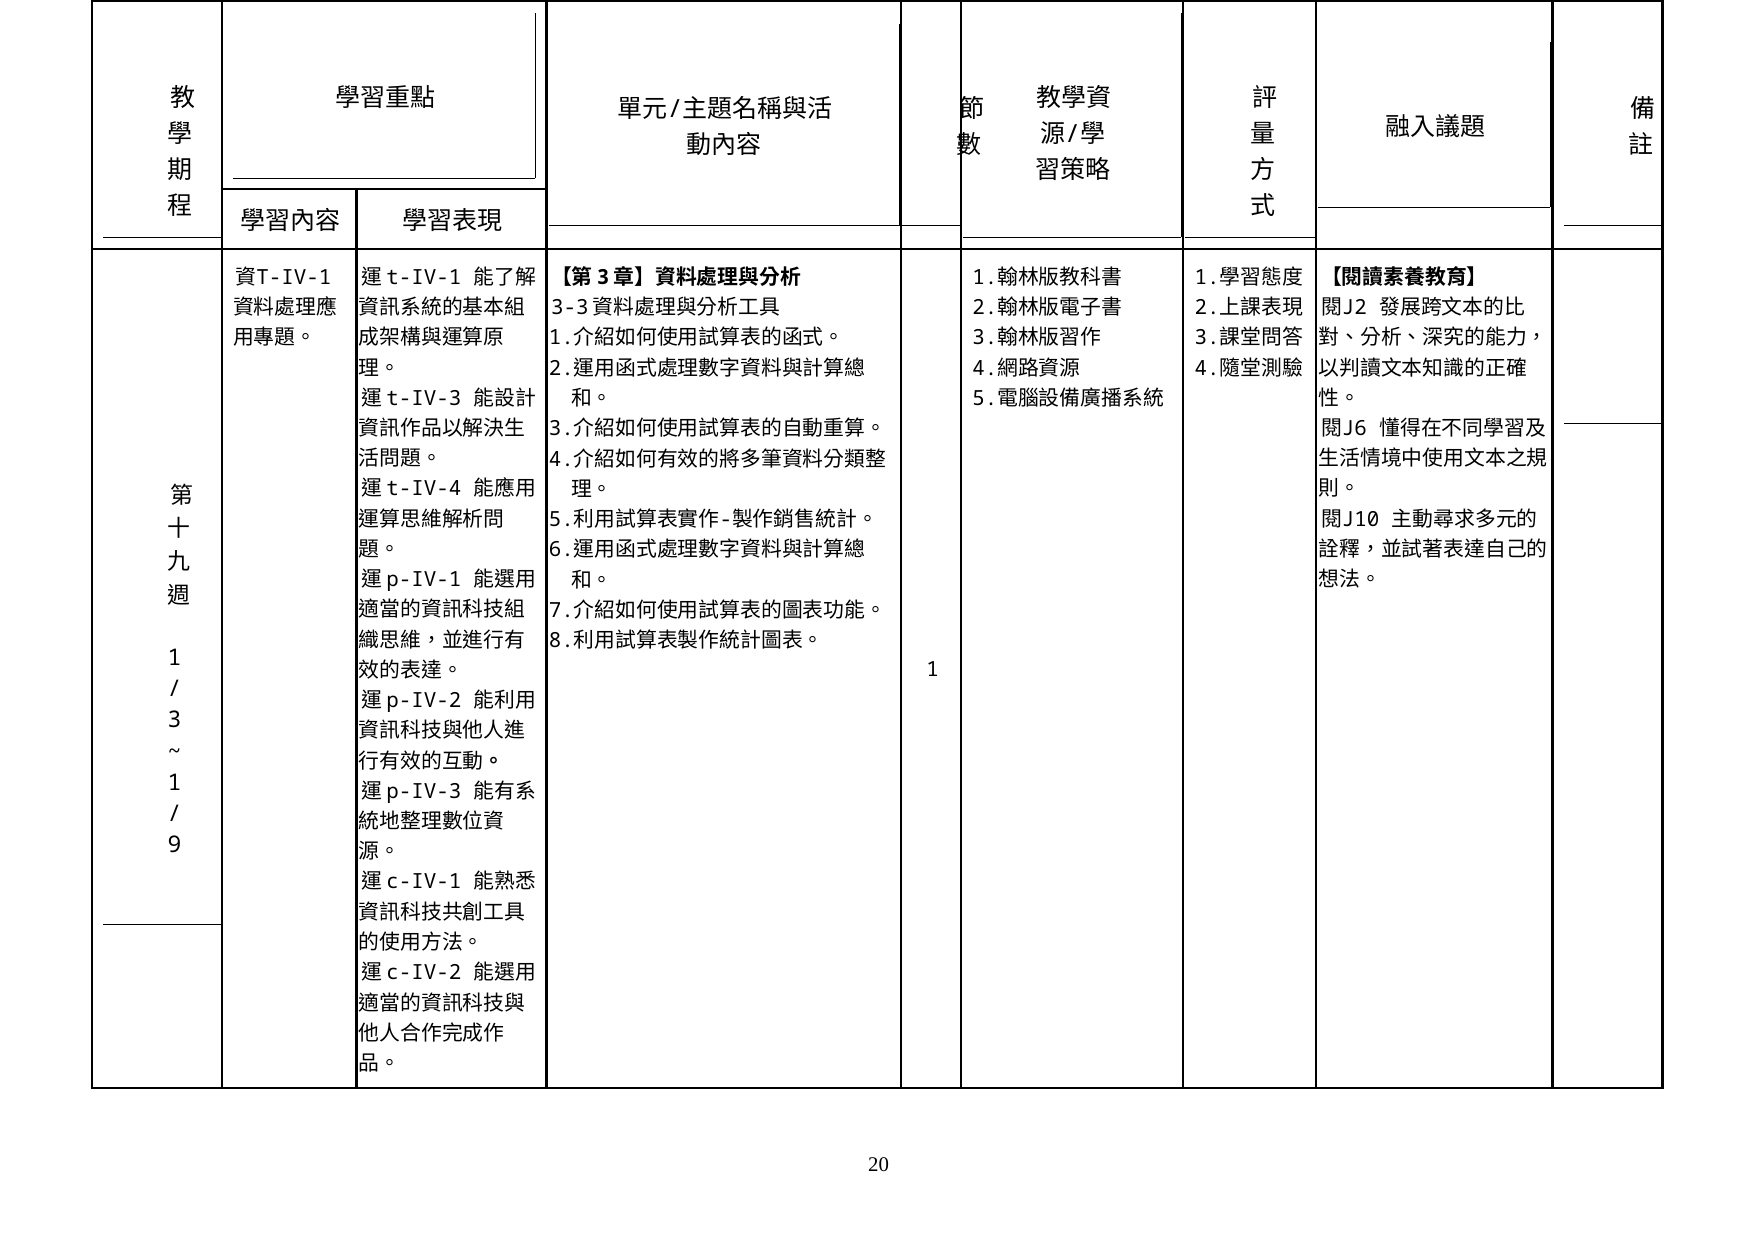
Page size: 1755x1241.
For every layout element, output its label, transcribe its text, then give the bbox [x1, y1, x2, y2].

table_header 融入議題 [1317, 2, 1551, 247]
table_header 備註 [1554, 2, 1661, 247]
table_cell 學習表現 [358, 190, 545, 247]
table_header 學習重點 [223, 2, 545, 188]
table_header 教學資源/學習策略 [962, 2, 1182, 247]
table_header 評量方式 [1184, 2, 1315, 247]
table_cell 資T-IV-1 資料處理應用專題。 [223, 250, 355, 1087]
table_header 教學期程 [93, 2, 221, 247]
table_header 節數 [902, 2, 960, 225]
table_cell 1.翰林版教科書 2.翰林版電子書 3.翰林版習作 4.網路資源 5.電腦設備廣播系統 [962, 250, 1182, 1087]
table_cell 【第3章】資料處理與分析 3-3資料處理與分析工具 1.介紹如何使用試算表的函式。 2.運用函式處理數字資料與計算總和。 3.介紹如何使用試算表的自動重算。 4.介紹如何有效的將多筆資料分類整理。 5.利用試算表實作-製作銷售統計。 6.運用函式處理數字資料與計算總和。 7.介紹如何使用試算表的圖表功能。 8.利用試算表製作統計圖表。 [548, 250, 900, 1087]
table_cell 運t-IV-1 能了解資訊系統的基本組成架構與運算原理。 運t-IV-3 能設計資訊作品以解決生活問題。 運t-IV-4 能應用運算思維解析問題。 運p-IV-1 能選用適當的資訊科技組織思維，並進行有效的表達。 運p-IV-2 能利用資訊科技與他人進行有效的互動。 運p-IV-3 能有系統地整理數位資源。 運c-IV-1 能熟悉資訊科技共創工具的使用方法。 運c-IV-2 能選用適當的資訊科技與他人合作完成作品。 [358, 250, 545, 1087]
table_header 單元/主題名稱與活動內容 [548, 2, 900, 247]
table_cell 1.學習態度 2.上課表現 3.課堂問答 4.隨堂測驗 [1184, 250, 1315, 1087]
table_cell 第十九週 1/3~1/9 [93, 250, 221, 1087]
table_header 節數 [902, 226, 960, 247]
table_cell 【閱讀素養教育】 閱J2 發展跨文本的比對、分析、深究的能力，以判讀文本知識的正確性。 閱J6 懂得在不同學習及生活情境中使用文本之規則。 閱J10 主動尋求多元的詮釋，並試著表達自己的想法。 [1317, 250, 1551, 1087]
table_cell [1554, 250, 1661, 1087]
table_cell 1 [902, 250, 960, 1087]
table_cell 學習內容 [223, 190, 355, 247]
